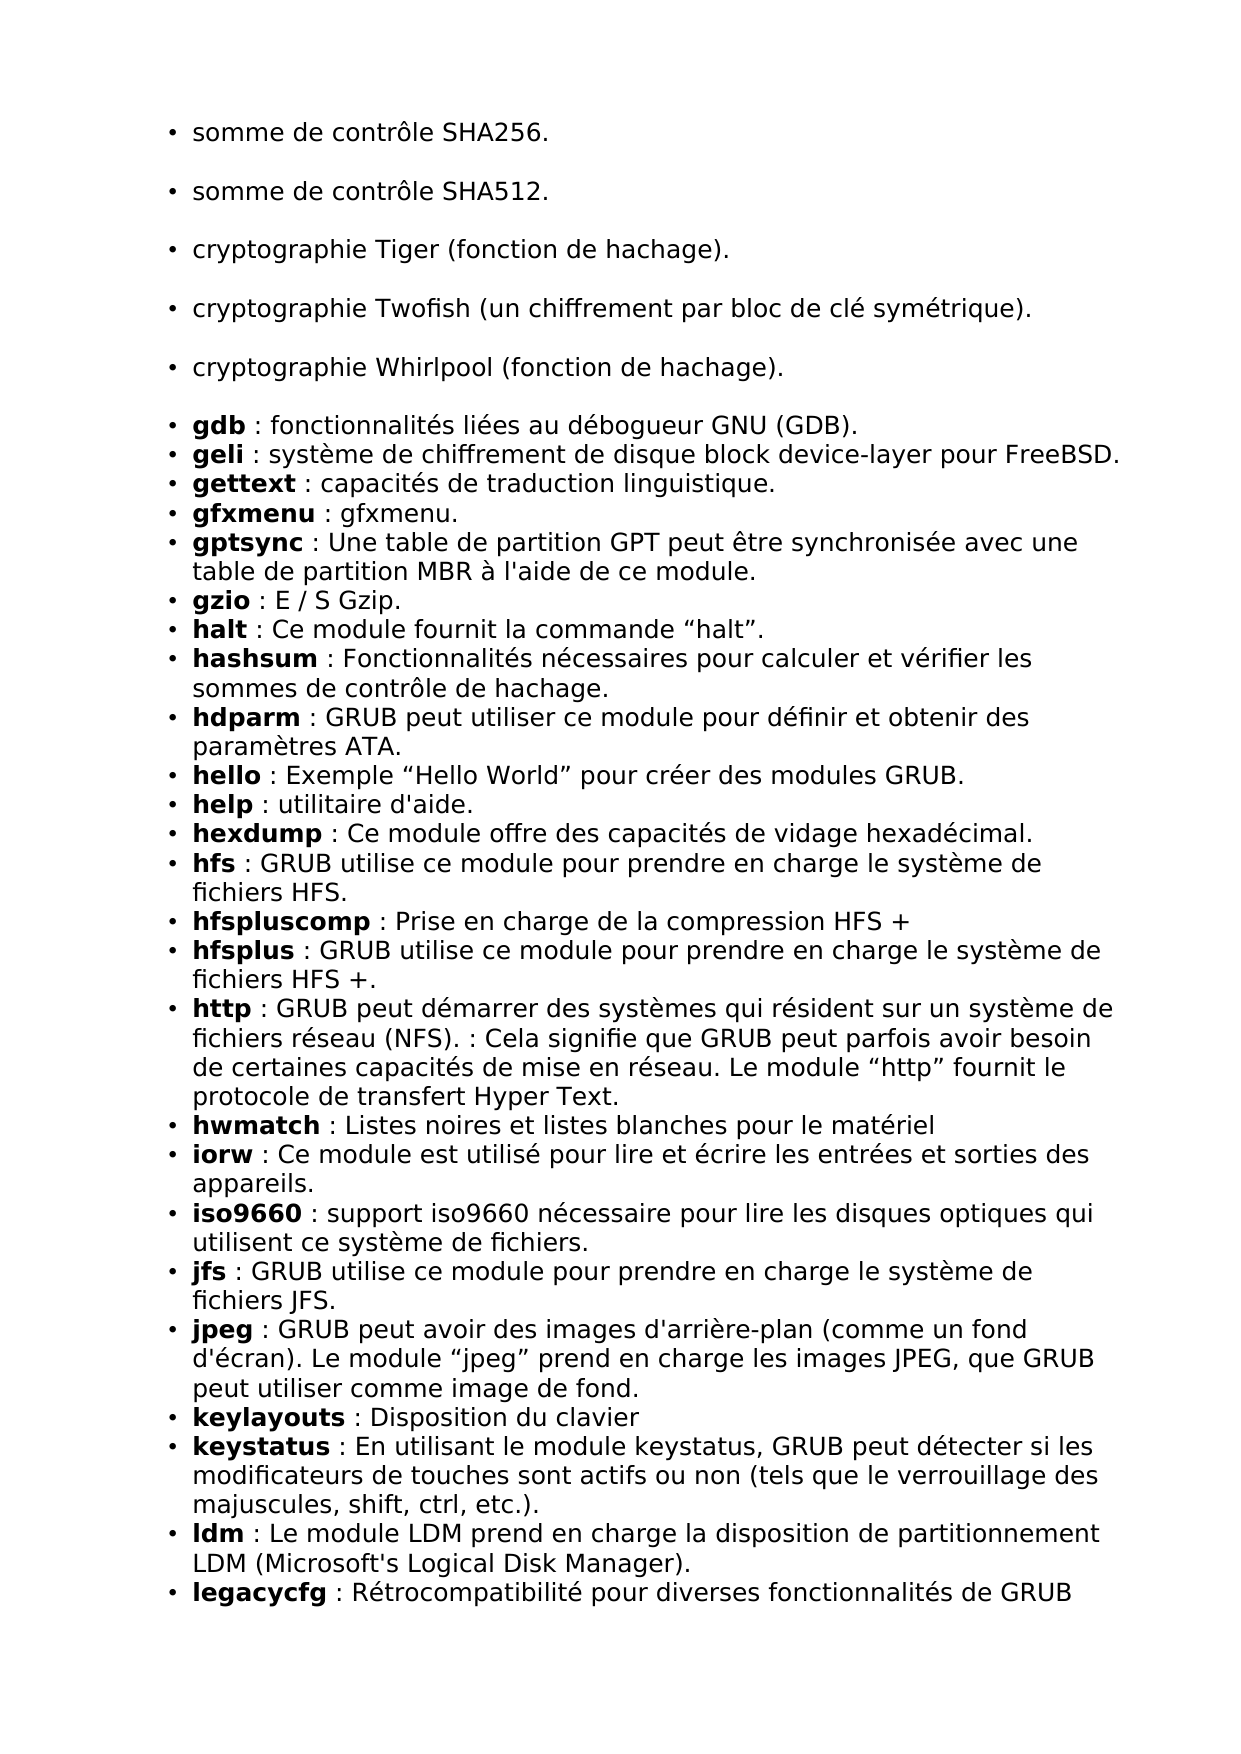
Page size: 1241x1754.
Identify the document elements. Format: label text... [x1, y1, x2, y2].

list hfsplus : GRUB utilise ce module pour prendre en charge le système de fichiers HFS +. [177, 936, 1122, 995]
list geli : système de chiffrement de disque block device-layer pour FreeBSD. [177, 441, 1122, 470]
list gfxmenu : gfxmenu. [177, 499, 1122, 528]
list hello : Exemple “Hello World” pour créer des modules GRUB. [177, 761, 1122, 791]
list gdb : fonctionnalités liées au débogueur GNU (GDB). [177, 411, 1122, 441]
list gettext : capacités de traduction linguistique. [177, 470, 1122, 499]
list somme de contrôle SHA512. [177, 177, 1122, 206]
list cryptographie Twofish (un chiffrement par bloc de clé symétrique). [177, 294, 1122, 323]
list hfs : GRUB utilise ce module pour prendre en charge le système de fichiers HFS. [177, 849, 1122, 907]
list keylayouts : Disposition du clavier [177, 1403, 1122, 1432]
list hexdump : Ce module offre des capacités de vidage hexadécimal. [177, 820, 1122, 849]
list http : GRUB peut démarrer des systèmes qui résident sur un système de fichiers réseau (NFS). : Cela signifie que GRUB peut parfois avoir besoin de certaines capacités de mise en réseau. Le module “http” fournit le protocole de transfert Hyper Text. [177, 995, 1122, 1111]
list jpeg : GRUB peut avoir des images d'arrière-plan (comme un fond d'écran). Le module “jpeg” prend en charge les images JPEG, que GRUB peut utiliser comme image de fond. [177, 1316, 1122, 1403]
list legacycfg : Rétrocompatibilité pour diverses fonctionnalités de GRUB [177, 1578, 1122, 1607]
list jfs : GRUB utilise ce module pour prendre en charge le système de fichiers JFS. [177, 1257, 1122, 1316]
list gptsync : Une table de partition GPT peut être synchronisée avec une table de partition MBR à l'aide de ce module. [177, 528, 1122, 586]
list somme de contrôle SHA256. [177, 118, 1122, 147]
list cryptographie Whirlpool (fonction de hachage). [177, 353, 1122, 382]
list halt : Ce module fournit la commande “halt”. [177, 616, 1122, 645]
list iso9660 : support iso9660 nécessaire pour lire les disques optiques qui utilisent ce système de fichiers. [177, 1199, 1122, 1257]
list cryptographie Tiger (fonction de hachage). [177, 235, 1122, 264]
list hdparm : GRUB peut utiliser ce module pour définir et obtenir des paramètres ATA. [177, 703, 1122, 761]
list keystatus : En utilisant le module keystatus, GRUB peut détecter si les modificateurs de touches sont actifs ou non (tels que le verrouillage des majuscules, shift, ctrl, etc.). [177, 1432, 1122, 1520]
list ldm : Le module LDM prend en charge la disposition de partitionnement LDM (Microsoft's Logical Disk Manager). [177, 1520, 1122, 1578]
list hfspluscomp : Prise en charge de la compression HFS + [177, 907, 1122, 936]
list hwmatch : Listes noires et listes blanches pour le matériel [177, 1111, 1122, 1141]
list gzio : E / S Gzip. [177, 586, 1122, 616]
list hashsum : Fonctionnalités nécessaires pour calculer et vérifier les sommes de contrôle de hachage. [177, 645, 1122, 703]
list iorw : Ce module est utilisé pour lire et écrire les entrées et sorties des appareils. [177, 1141, 1122, 1199]
list help : utilitaire d'aide. [177, 791, 1122, 820]
